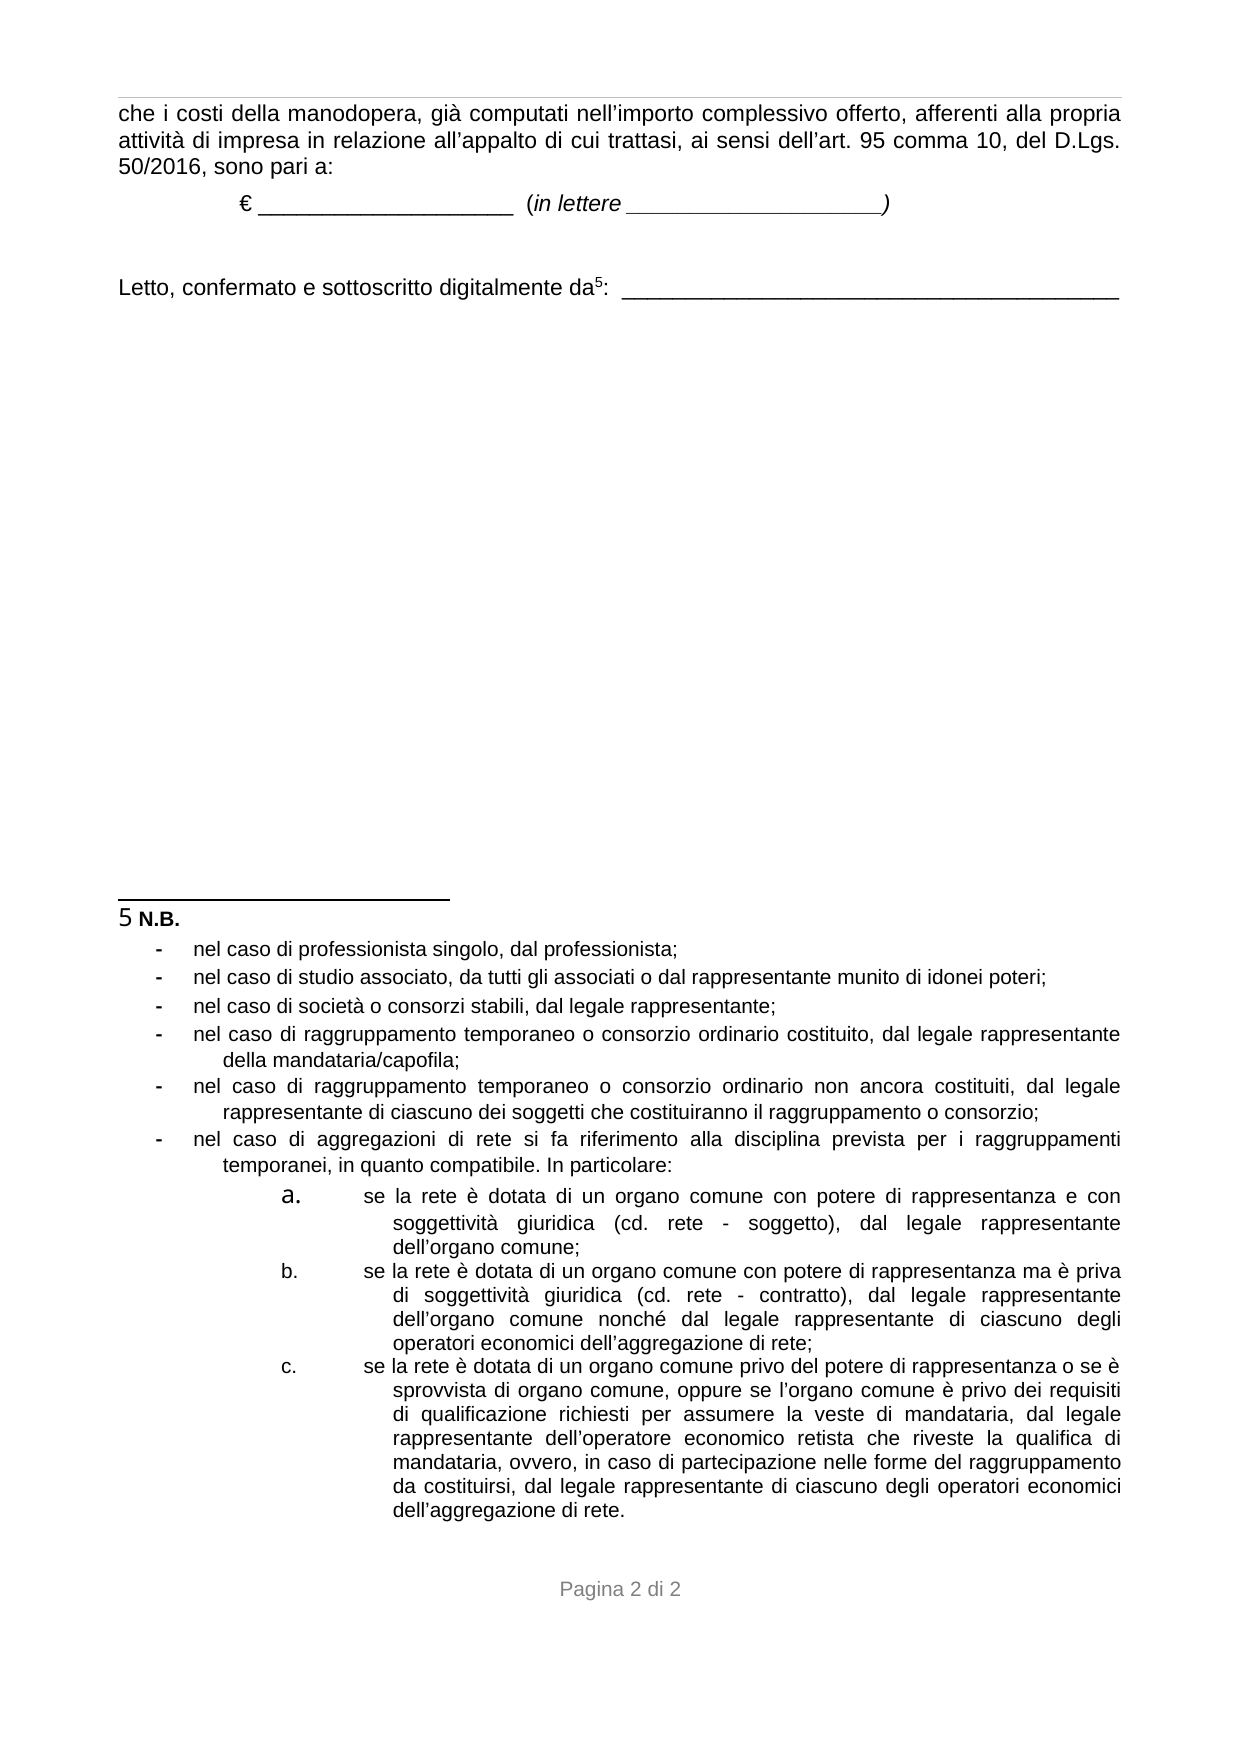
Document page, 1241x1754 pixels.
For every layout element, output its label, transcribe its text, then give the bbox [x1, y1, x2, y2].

table_header € ____________________ (in lettere ____________________) [129, 190, 913, 216]
table_header [913, 190, 1148, 216]
list nel caso di aggregazioni di rete si fa riferimento alla disciplina prevista per i raggruppamenti temporanei, in quanto compatibile. In particolare: [156, 1124, 1122, 1176]
list nel caso di raggruppamento temporaneo o consorzio ordinario costituito, dal legale rappresentante della mandataria/capofila; [156, 1019, 1122, 1072]
list nel caso di studio associato, da tutti gli associati o dal rappresentante munito di idonei poteri; [156, 962, 1122, 991]
list nel caso di professionista singolo, dal professionista; [156, 934, 1122, 962]
text Letto, confermato e sottoscritto digitalmente da: _______________________________________ [118, 274, 1122, 300]
text che i costi della manodopera, già computati nell’importo complessivo offerto, afferenti alla propria attività di impresa in relazione all’appalto di cui trattasi, ai sensi dell’art. 95 comma 10, del D.Lgs. 50/2016, sono pari a: [118, 100, 1122, 179]
list nel caso di società o consorzi stabili, dal legale rappresentante; [156, 991, 1122, 1019]
list nel caso di raggruppamento temporaneo o consorzio ordinario non ancora costituiti, dal legale rappresentante di ciascuno dei soggetti che costituiranno il raggruppamento o consorzio; [156, 1072, 1122, 1124]
list se la rete è dotata di un organo comune con potere di rappresentanza e con soggettività giuridica (cd. rete - soggetto), dal legale rappresentante dell’organo comune; [281, 1176, 1122, 1258]
table_header [118, 190, 129, 216]
list se la rete è dotata di un organo comune privo del potere di rappresentanza o se è sprovvista di organo comune, oppure se l’organo comune è privo dei requisiti di qualificazione richiesti per assumere la veste di mandataria, dal legale rappresentante dell’operatore economico retista che riveste la qualifica di mandataria, ovvero, in caso di partecipazione nelle forme del raggruppamento da costituirsi, dal legale rappresentante di ciascuno degli operatori economici dell’aggregazione di rete. [281, 1354, 1122, 1522]
list se la rete è dotata di un organo comune con potere di rappresentanza ma è priva di soggettività giuridica (cd. rete - contratto), dal legale rappresentante dell’organo comune nonché dal legale rappresentante di ciascuno degli operatori economici dell’aggregazione di rete; [281, 1258, 1122, 1354]
text N.B. [118, 900, 1122, 934]
